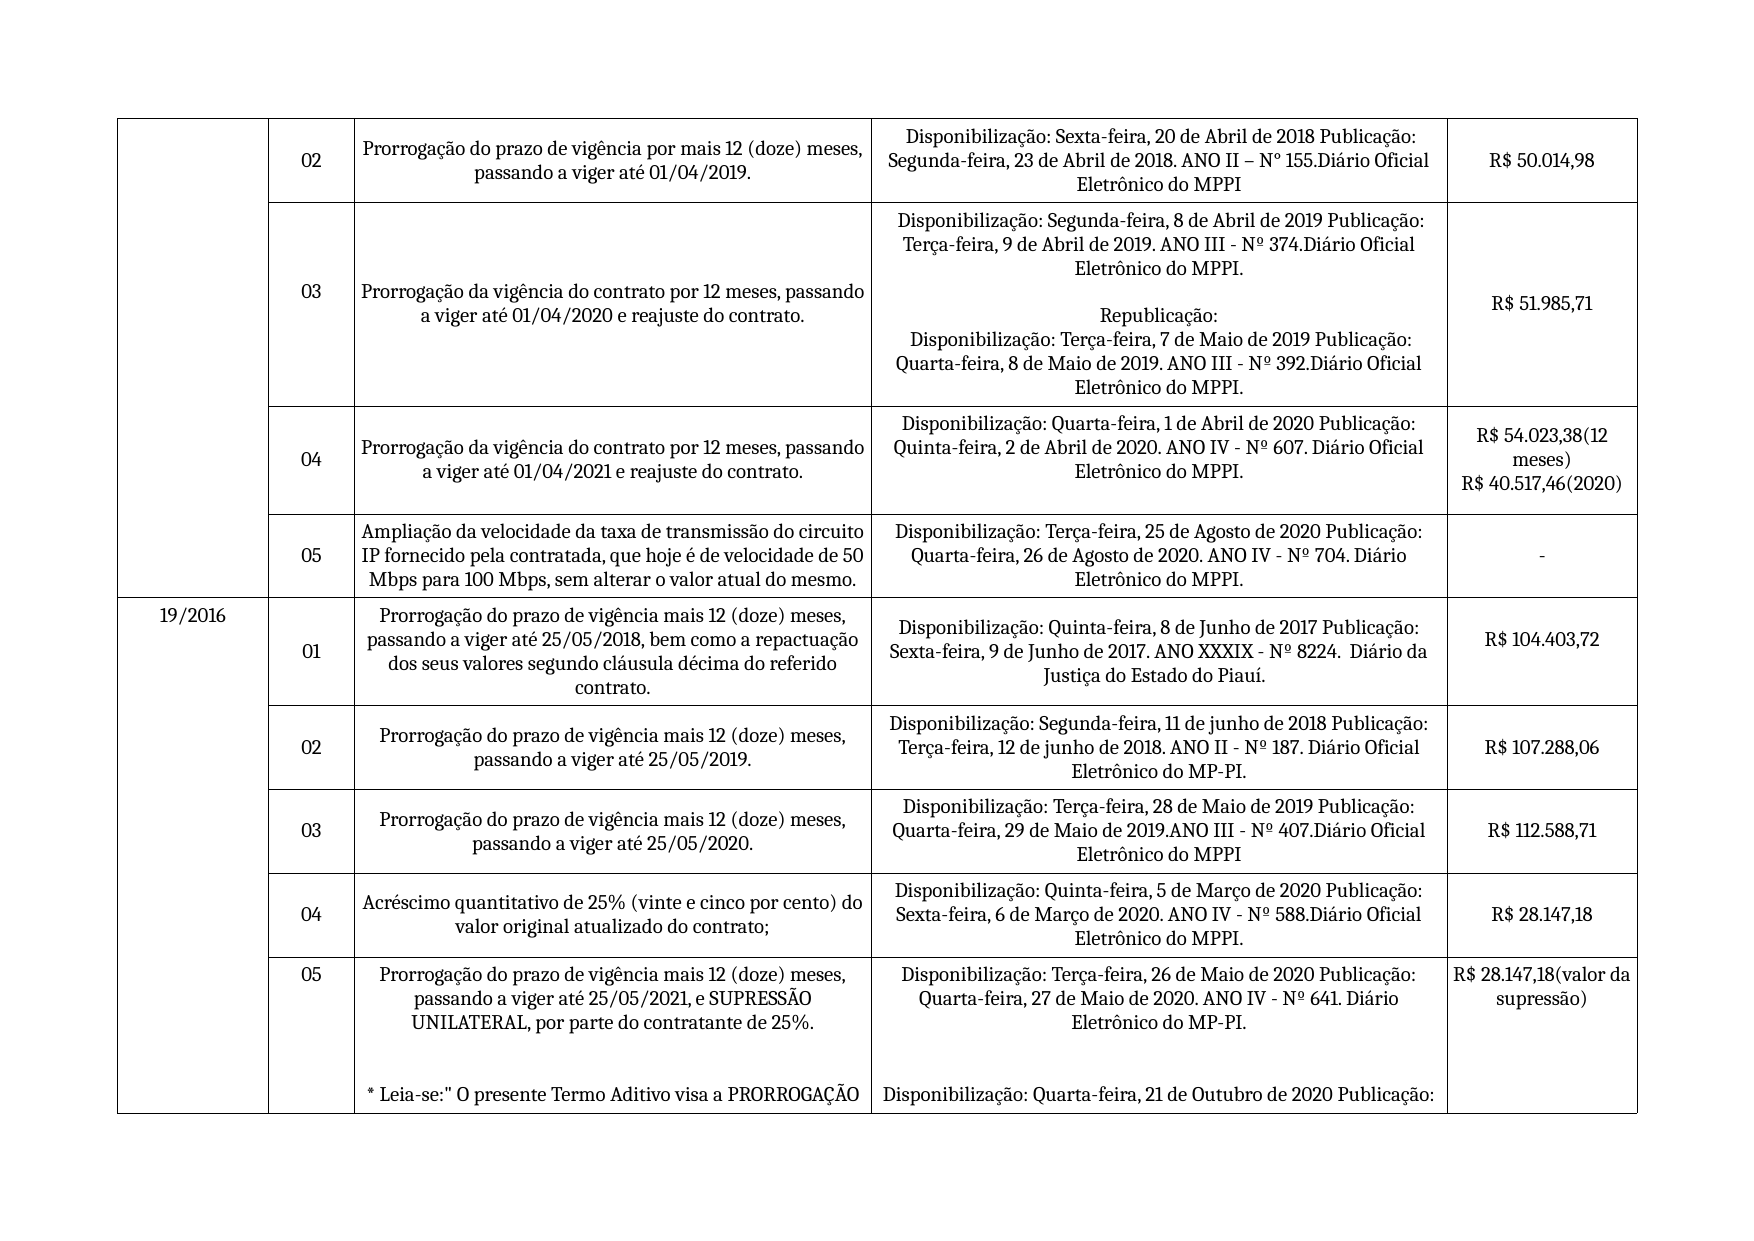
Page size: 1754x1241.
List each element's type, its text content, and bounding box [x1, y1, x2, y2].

table_cell Prorrogação do prazo de vigência mais 12 (doze) meses, passando a viger até 25/05/2018, bem como a repactuação dos seus valores segundo cláusula décima do referido contrato. [355, 598, 871, 705]
table_cell 04 [269, 874, 354, 957]
table_cell 01 [269, 598, 354, 705]
table_cell 03 [269, 790, 354, 873]
table_cell Prorrogação da vigência do contrato por 12 meses, passando a viger até 01/04/2021 e reajuste do contrato. [355, 407, 871, 513]
table_cell Acréscimo quantitativo de 25% (vinte e cinco por cento) do valor original atualizado do contrato; [355, 874, 871, 957]
table_cell 19/2016 [118, 598, 268, 1112]
table_cell R$ 50.014,98 [1448, 119, 1637, 202]
table_cell Disponibilização: Segunda-feira, 8 de Abril de 2019 Publicação: Terça-feira, 9 de Abril de 2019. ANO III - Nº 374.Diário Oficial Eletrônico do MPPI. Republicação: Disponibilização: Terça-feira, 7 de Maio de 2019 Publicação: Quarta-feira, 8 de Maio de 2019. ANO III - Nº 392.Diário Oficial Eletrônico do MPPI. [872, 203, 1447, 406]
table_cell Prorrogação do prazo de vigência mais 12 (doze) meses, passando a viger até 25/05/2019. [355, 706, 871, 789]
table_cell R$ 51.985,71 [1448, 203, 1637, 406]
table_cell Disponibilização: Terça-feira, 25 de Agosto de 2020 Publicação: Quarta-feira, 26 de Agosto de 2020. ANO IV - Nº 704. Diário Eletrônico do MPPI. [872, 515, 1447, 597]
table_cell R$ 28.147,18 [1448, 874, 1637, 957]
table_cell Prorrogação do prazo de vigência mais 12 (doze) meses, passando a viger até 25/05/2021, e SUPRESSÃO UNILATERAL, por parte do contratante de 25%. * Leia-se:" O presente Termo Aditivo visa a PRORROGAÇÃO [355, 958, 871, 1112]
table_cell 02 [269, 119, 354, 202]
table_cell 04 [269, 407, 354, 513]
table_cell Prorrogação do prazo de vigência por mais 12 (doze) meses, passando a viger até 01/04/2019. [355, 119, 871, 202]
table_cell - [1448, 515, 1637, 597]
table_cell Disponibilização: Quarta-feira, 1 de Abril de 2020 Publicação: Quinta-feira, 2 de Abril de 2020. ANO IV - Nº 607. Diário Oficial Eletrônico do MPPI. [872, 407, 1447, 513]
table_cell Prorrogação do prazo de vigência mais 12 (doze) meses, passando a viger até 25/05/2020. [355, 790, 871, 873]
table_cell Ampliação da velocidade da taxa de transmissão do circuito IP fornecido pela contratada, que hoje é de velocidade de 50 Mbps para 100 Mbps, sem alterar o valor atual do mesmo. [355, 515, 871, 597]
table_cell Disponibilização: Segunda-feira, 11 de junho de 2018 Publicação: Terça-feira, 12 de junho de 2018. ANO II - Nº 187. Diário Oficial Eletrônico do MP-PI. [872, 706, 1447, 789]
table_cell Prorrogação da vigência do contrato por 12 meses, passando a viger até 01/04/2020 e reajuste do contrato. [355, 203, 871, 406]
table_cell Disponibilização: Sexta-feira, 20 de Abril de 2018 Publicação: Segunda-feira, 23 de Abril de 2018. ANO II – N° 155.Diário Oficial Eletrônico do MPPI [872, 119, 1447, 202]
table_cell 03 [269, 203, 354, 406]
table_cell R$ 107.288,06 [1448, 706, 1637, 789]
table_cell R$ 28.147,18(valor da supressão) [1448, 958, 1637, 1112]
table_cell R$ 112.588,71 [1448, 790, 1637, 873]
table_cell R$ 54.023,38(12 meses) R$ 40.517,46(2020) [1448, 407, 1637, 513]
table_cell 05 [269, 515, 354, 597]
table_cell 05 [269, 958, 354, 1112]
table_cell [118, 119, 268, 597]
table_cell Disponibilização: Terça-feira, 26 de Maio de 2020 Publicação: Quarta-feira, 27 de Maio de 2020. ANO IV - Nº 641. Diário Eletrônico do MP-PI. Disponibilização: Quarta-feira, 21 de Outubro de 2020 Publicação: [872, 958, 1447, 1112]
table_cell Disponibilização: Quinta-feira, 5 de Março de 2020 Publicação: Sexta-feira, 6 de Março de 2020. ANO IV - Nº 588.Diário Oficial Eletrônico do MPPI. [872, 874, 1447, 957]
table_cell R$ 104.403,72 [1448, 598, 1637, 705]
table_cell Disponibilização: Quinta-feira, 8 de Junho de 2017 Publicação: Sexta-feira, 9 de Junho de 2017. ANO XXXIX - Nº 8224. Diário da Justiça do Estado do Piauí. [872, 598, 1447, 705]
table_cell 02 [269, 706, 354, 789]
table_cell Disponibilização: Terça-feira, 28 de Maio de 2019 Publicação: Quarta-feira, 29 de Maio de 2019.ANO III - Nº 407.Diário Oficial Eletrônico do MPPI [872, 790, 1447, 873]
